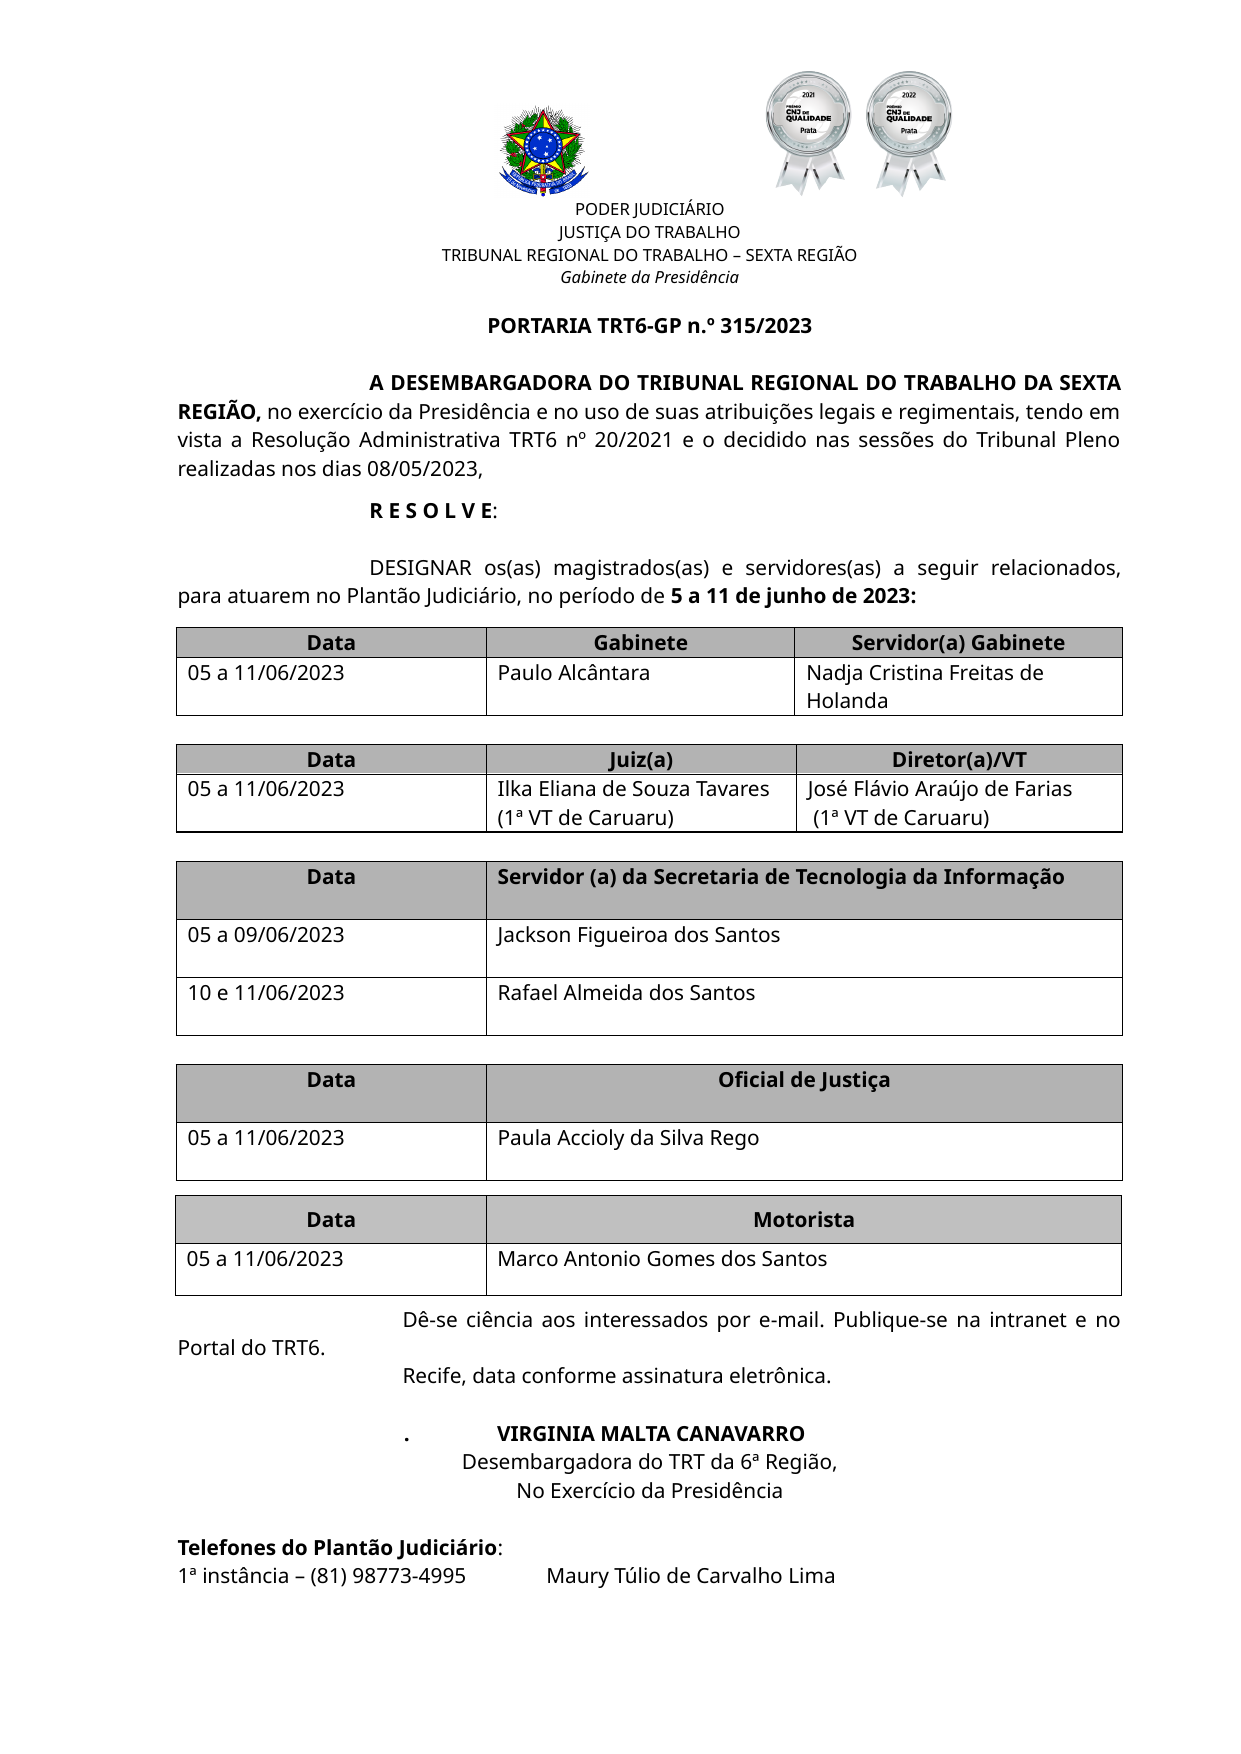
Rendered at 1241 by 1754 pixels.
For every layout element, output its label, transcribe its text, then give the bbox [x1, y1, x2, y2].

table_cell José Flávio Araújo de Farias (1ª VT de Caruaru) [797, 775, 1122, 831]
table_cell Paulo Alcântara [487, 658, 794, 714]
table_header Juiz(a) [487, 745, 796, 773]
table_cell 05 a 11/06/2023 [176, 1244, 486, 1295]
table_header Diretor(a)/VT [797, 745, 1122, 773]
table_cell Jackson Figueiroa dos Santos [487, 920, 1122, 977]
table_cell 10 e 11/06/2023 [177, 978, 486, 1034]
table_cell Marco Antonio Gomes dos Santos [487, 1244, 1121, 1295]
text Dê-se ciência aos interessados por e-mail. Publique-se na intranet e no Portal do TRT6. [177, 1305, 1122, 1362]
picture [746, 71, 953, 198]
table_cell 05 a 11/06/2023 [177, 658, 486, 714]
table_header Data [176, 1196, 486, 1243]
table_header Gabinete [487, 628, 794, 657]
table_cell 05 a 09/06/2023 [177, 920, 486, 977]
text DESIGNAR os(as) magistrados(as) e servidores(as) a seguir relacionados, para atuarem no Plantão Judiciário, no período de 5 a 11 de junho de 2023: [177, 553, 1122, 610]
table_cell 05 a 11/06/2023 [177, 1123, 486, 1180]
table_header Data [177, 862, 486, 919]
table_cell 05 a 11/06/2023 [177, 775, 486, 831]
table_header Servidor (a) da Secretaria de Tecnologia da Informação [487, 862, 1122, 919]
table_cell Paula Accioly da Silva Rego [487, 1123, 1122, 1180]
table_header Data [177, 1065, 486, 1122]
table_header Motorista [487, 1196, 1121, 1243]
text A DESEMBARGADORA DO TRIBUNAL REGIONAL DO TRABALHO DA SEXTA REGIÃO, no exercício da Presidência e no uso de suas atribuições legais e regimentais, tendo em vista a Resolução Administrativa TRT6 nº 20/2021 e o decidido nas sessões do Tribunal Pleno realizadas nos dias 08/05/2023, [177, 368, 1122, 482]
table_header Data [177, 628, 486, 657]
text R E S O L V E: [233, 496, 1122, 525]
text No Exercício da Presidência [177, 1476, 1122, 1504]
table_header Servidor(a) Gabinete [795, 628, 1122, 657]
table_header Data [177, 745, 486, 773]
text PORTARIA TRT6-GP n.º 315/2023 [177, 312, 1122, 340]
table_cell Ilka Eliana de Souza Tavares (1ª VT de Caruaru) [487, 775, 796, 831]
table_cell Rafael Almeida dos Santos [487, 978, 1122, 1034]
text Recife, data conforme assinatura eletrônica. [177, 1362, 1122, 1390]
table_header Oficial de Justiça [487, 1065, 1122, 1122]
text 1ª instância – (81) 98773-4995 Maury Túlio de Carvalho Lima [177, 1561, 1122, 1590]
table_cell Nadja Cristina Freitas de Holanda [795, 658, 1122, 714]
picture [494, 103, 590, 198]
text Telefones do Plantão Judiciário: [177, 1533, 1122, 1561]
text Desembargadora do TRT da 6ª Região, [177, 1447, 1122, 1476]
list VIRGINIA MALTA CANAVARRO [177, 1419, 1032, 1447]
